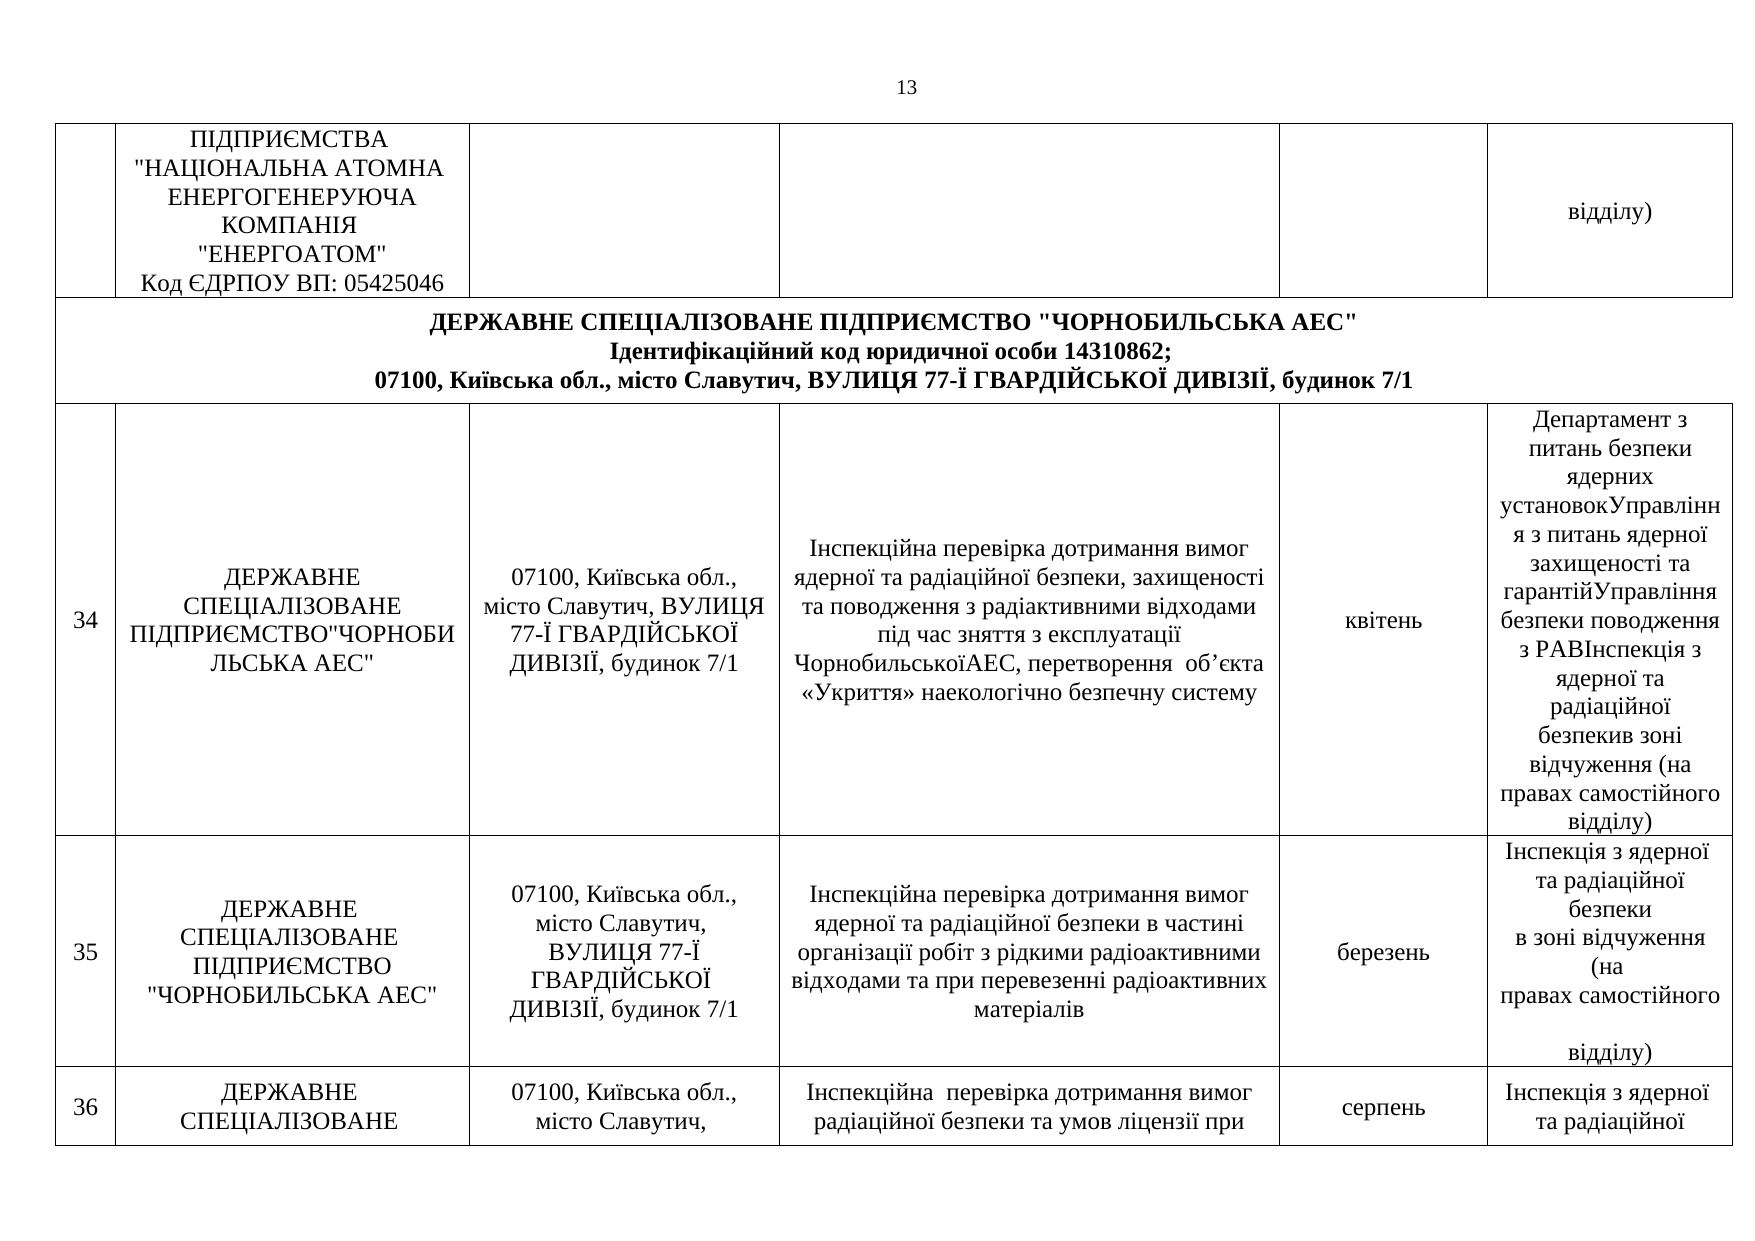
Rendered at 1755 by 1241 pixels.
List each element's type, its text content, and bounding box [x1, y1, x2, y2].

table_cell квітень [1280, 404, 1487, 835]
table_cell [780, 124, 1279, 297]
table_cell Інспекція з ядерної та радіаційної безпеки в зоні відчуження (на правах самостійного відділу) [1488, 836, 1732, 1066]
table_cell Інспекція з ядерної та радіаційної [1488, 1067, 1732, 1145]
table_cell 07100, Київська обл., місто Славутич, [470, 1067, 779, 1145]
table_cell серпень [1280, 1067, 1487, 1145]
table_cell [56, 124, 115, 297]
table_cell Інспекційна перевірка дотримання вимог радіаційної безпеки та умов ліцензії при [780, 1067, 1279, 1145]
table_cell ДЕРЖАВНЕ СПЕЦІАЛІЗОВАНЕ ПІДПРИЄМСТВО "ЧОРНОБИЛЬСЬКА АЕС" Ідентифікаційний код юридичної особи 14310862; 07100, Київська обл., місто Славутич, ВУЛИЦЯ 77-Ї ГВАРДІЙСЬКОЇ ДИВІЗІЇ, будинок 7/1 [56, 298, 1732, 403]
table_cell ДЕРЖАВНЕ СПЕЦІАЛІЗОВАНЕ ПІДПРИЄМСТВО"ЧОРНОБИЛЬСЬКА АЕС" [116, 404, 469, 835]
table_cell 34 [56, 404, 115, 835]
table_cell Департамент з питань безпеки ядерних установокУправління з питань ядерної захищеності та гарантійУправління безпеки поводження з РАВІнспекція з ядерної та радіаційної безпекив зоні відчуження (на правах самостійного відділу) [1488, 404, 1732, 835]
table_cell [1280, 124, 1487, 297]
table_cell Інспекційна перевірка дотримання вимог ядерної та радіаційної безпеки в частині організації робіт з рідкими радіоактивними відходами та при перевезенні радіоактивних матеріалів [780, 836, 1279, 1066]
table_cell ДЕРЖАВНЕ СПЕЦІАЛІЗОВАНЕ ПІДПРИЄМСТВО "ЧОРНОБИЛЬСЬКА АЕС" [116, 836, 469, 1066]
table_cell 07100, Київська обл., місто Славутич, ВУЛИЦЯ 77-Ї ГВАРДІЙСЬКОЇ ДИВІЗІЇ, будинок 7/1 [470, 404, 779, 835]
table_cell 07100, Київська обл., місто Славутич, ВУЛИЦЯ 77-Ї ГВАРДІЙСЬКОЇ ДИВІЗІЇ, будинок 7/1 [470, 836, 779, 1066]
table_cell ДЕРЖАВНЕ СПЕЦІАЛІЗОВАНЕ [116, 1067, 469, 1145]
table_cell [470, 124, 779, 297]
table_cell Інспекційна перевірка дотримання вимог ядерної та радіаційної безпеки, захищеності та поводження з радіактивними відходами під час зняття з експлуатації ЧорнобильськоїАЕС, перетворення об’єкта «Укриття» наекологічно безпечну систему [780, 404, 1279, 835]
table_cell ПІДПРИЄМСТВА "НАЦІОНАЛЬНА АТОМНА ЕНЕРГОГЕНЕРУЮЧА КОМПАНІЯ "ЕНЕРГОАТОМ" Код ЄДРПОУ ВП: 05425046 [116, 124, 469, 297]
table_cell 36 [56, 1067, 115, 1145]
table_cell 35 [56, 836, 115, 1066]
table_cell відділу) [1488, 124, 1732, 297]
table_cell березень [1280, 836, 1487, 1066]
